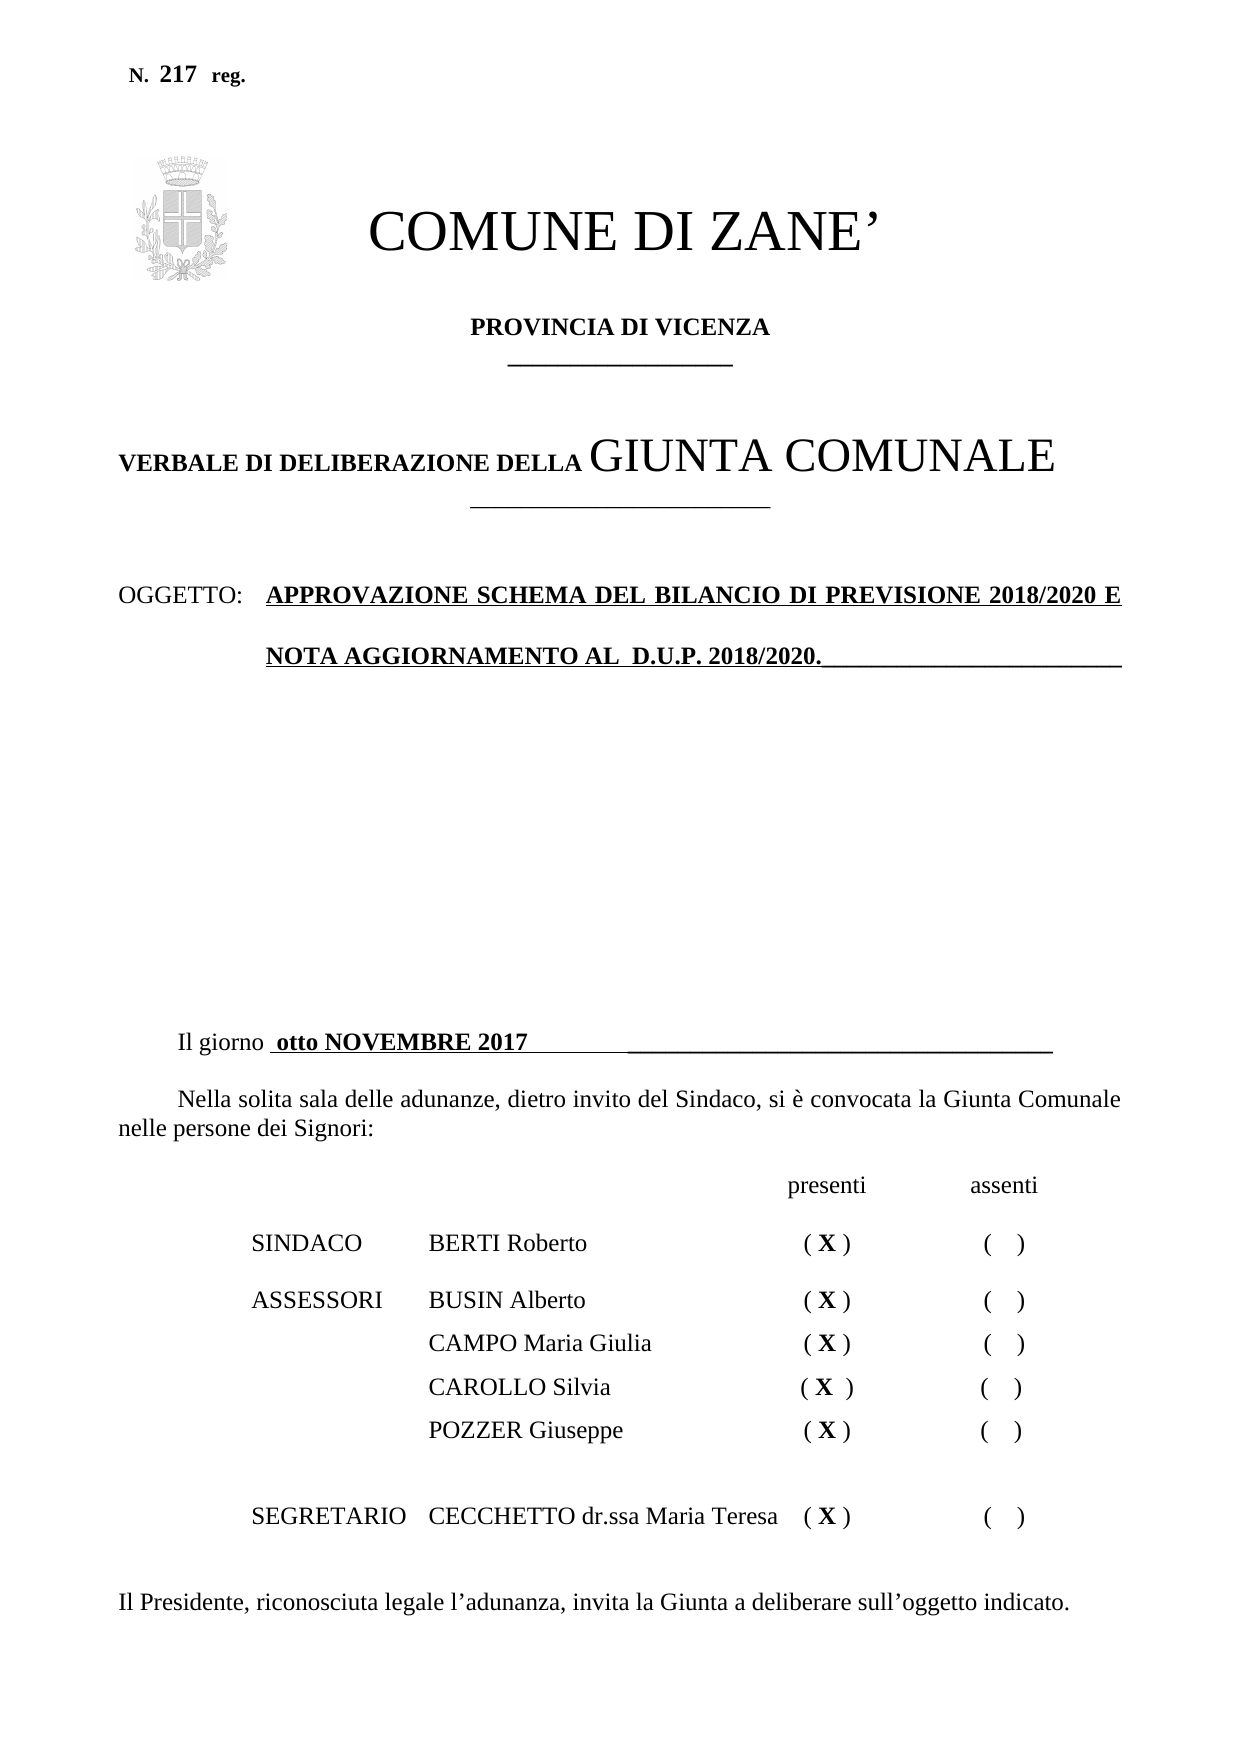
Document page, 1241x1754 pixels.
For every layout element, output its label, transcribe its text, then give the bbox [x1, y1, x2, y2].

text CAROLLO Silvia ( X ) ( ) [118, 1372, 1122, 1400]
text presenti assenti [118, 1170, 1122, 1199]
text COMUNE DI ZANE’ [118, 148, 1122, 312]
text ________________________ [118, 482, 1122, 510]
text N. 217 reg. [118, 59, 1122, 88]
text ASSESSORI BUSIN Alberto ( X ) ( ) [118, 1285, 1122, 1314]
text PROVINCIA DI VICENZA [118, 312, 1122, 340]
text CAMPO Maria Giulia ( X ) ( ) [118, 1328, 1122, 1357]
text __________________ [118, 340, 1122, 369]
text SINDACO BERTI Roberto ( X ) ( ) [118, 1228, 1122, 1257]
text Nella solita sala delle adunanze, dietro invito del Sindaco, si è convocata la Giunta Comunale nelle persone dei Signori: [118, 1084, 1122, 1142]
text SEGRETARIO CECCHETTO dr.ssa Maria Teresa ( X ) ( ) [118, 1501, 1122, 1530]
text OGGETTO: APPROVAZIONE SCHEMA DEL BILANCIO DI PREVISIONE 2018/2020 E NOTA AGGIORNAMENTO AL D.U.P. 2018/2020.________________________ [118, 580, 1122, 671]
text VERBALE DI DELIBERAZIONE DELLA GIUNTA COMUNALE [118, 427, 1122, 482]
text POZZER Giuseppe ( X ) ( ) [118, 1415, 1122, 1443]
text Il Presidente, riconosciuta legale l’adunanza, invita la Giunta a deliberare sull’oggetto indicato. [118, 1587, 1122, 1616]
text Il giorno otto NOVEMBRE 2017 __________________________________ [118, 1027, 1122, 1055]
